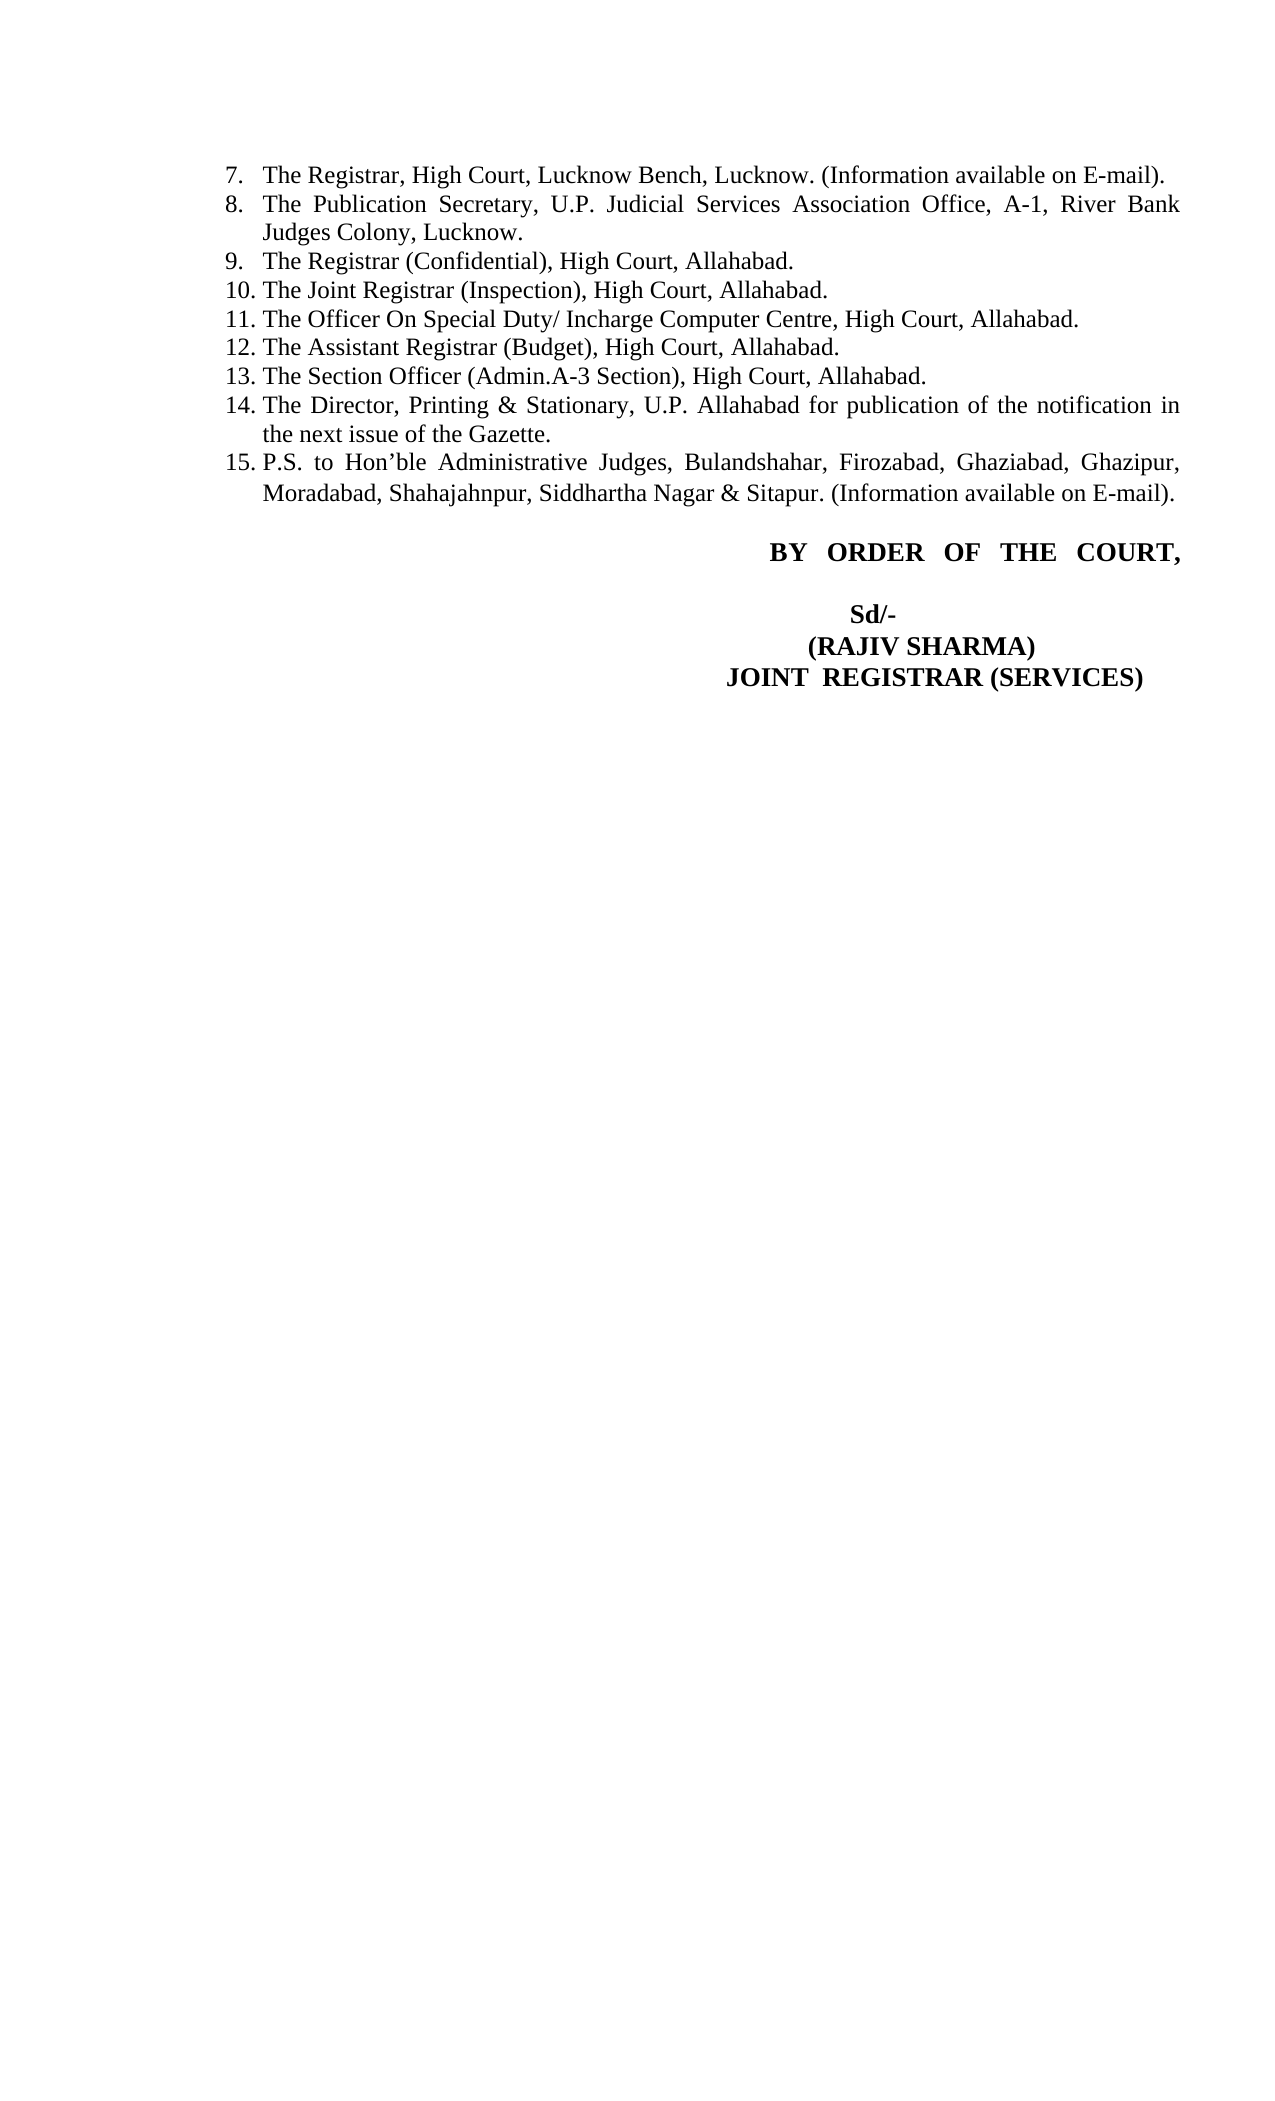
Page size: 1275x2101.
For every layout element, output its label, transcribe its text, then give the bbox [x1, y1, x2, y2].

list The Assistant Registrar (Budget), High Court, Allahabad. [225, 332, 1181, 361]
list The Section Officer (Admin.A-3 Section), High Court, Allahabad. [225, 361, 1181, 390]
list P.S. to Hon’ble Administrative Judges, Bulandshahar, Firozabad, Ghaziabad, Ghazipur, Moradabad, Shahajahnpur, Siddhartha Nagar & Sitapur. (Information available on E-mail). [225, 447, 1181, 507]
list BY ORDER OF THE COURT, [712, 536, 1181, 598]
text (RAJIV SHARMA) [187, 629, 1181, 661]
list The Publication Secretary, U.P. Judicial Services Association Office, A-1, River Bank Judges Colony, Lucknow. [225, 189, 1181, 246]
list The Registrar, High Court, Lucknow Bench, Lucknow. (Information available on E-mail). [225, 160, 1181, 189]
text JOINT REGISTRAR (SERVICES) [187, 661, 1181, 692]
list The Joint Registrar (Inspection), High Court, Allahabad. [225, 275, 1181, 304]
list The Officer On Special Duty/ Incharge Computer Centre, High Court, Allahabad. [225, 304, 1181, 332]
text Sd/- [187, 598, 1183, 629]
list The Registrar (Confidential), High Court, Allahabad. [225, 246, 1181, 275]
list The Director, Printing & Stationary, U.P. Allahabad for publication of the notification in the next issue of the Gazette. [225, 390, 1181, 447]
